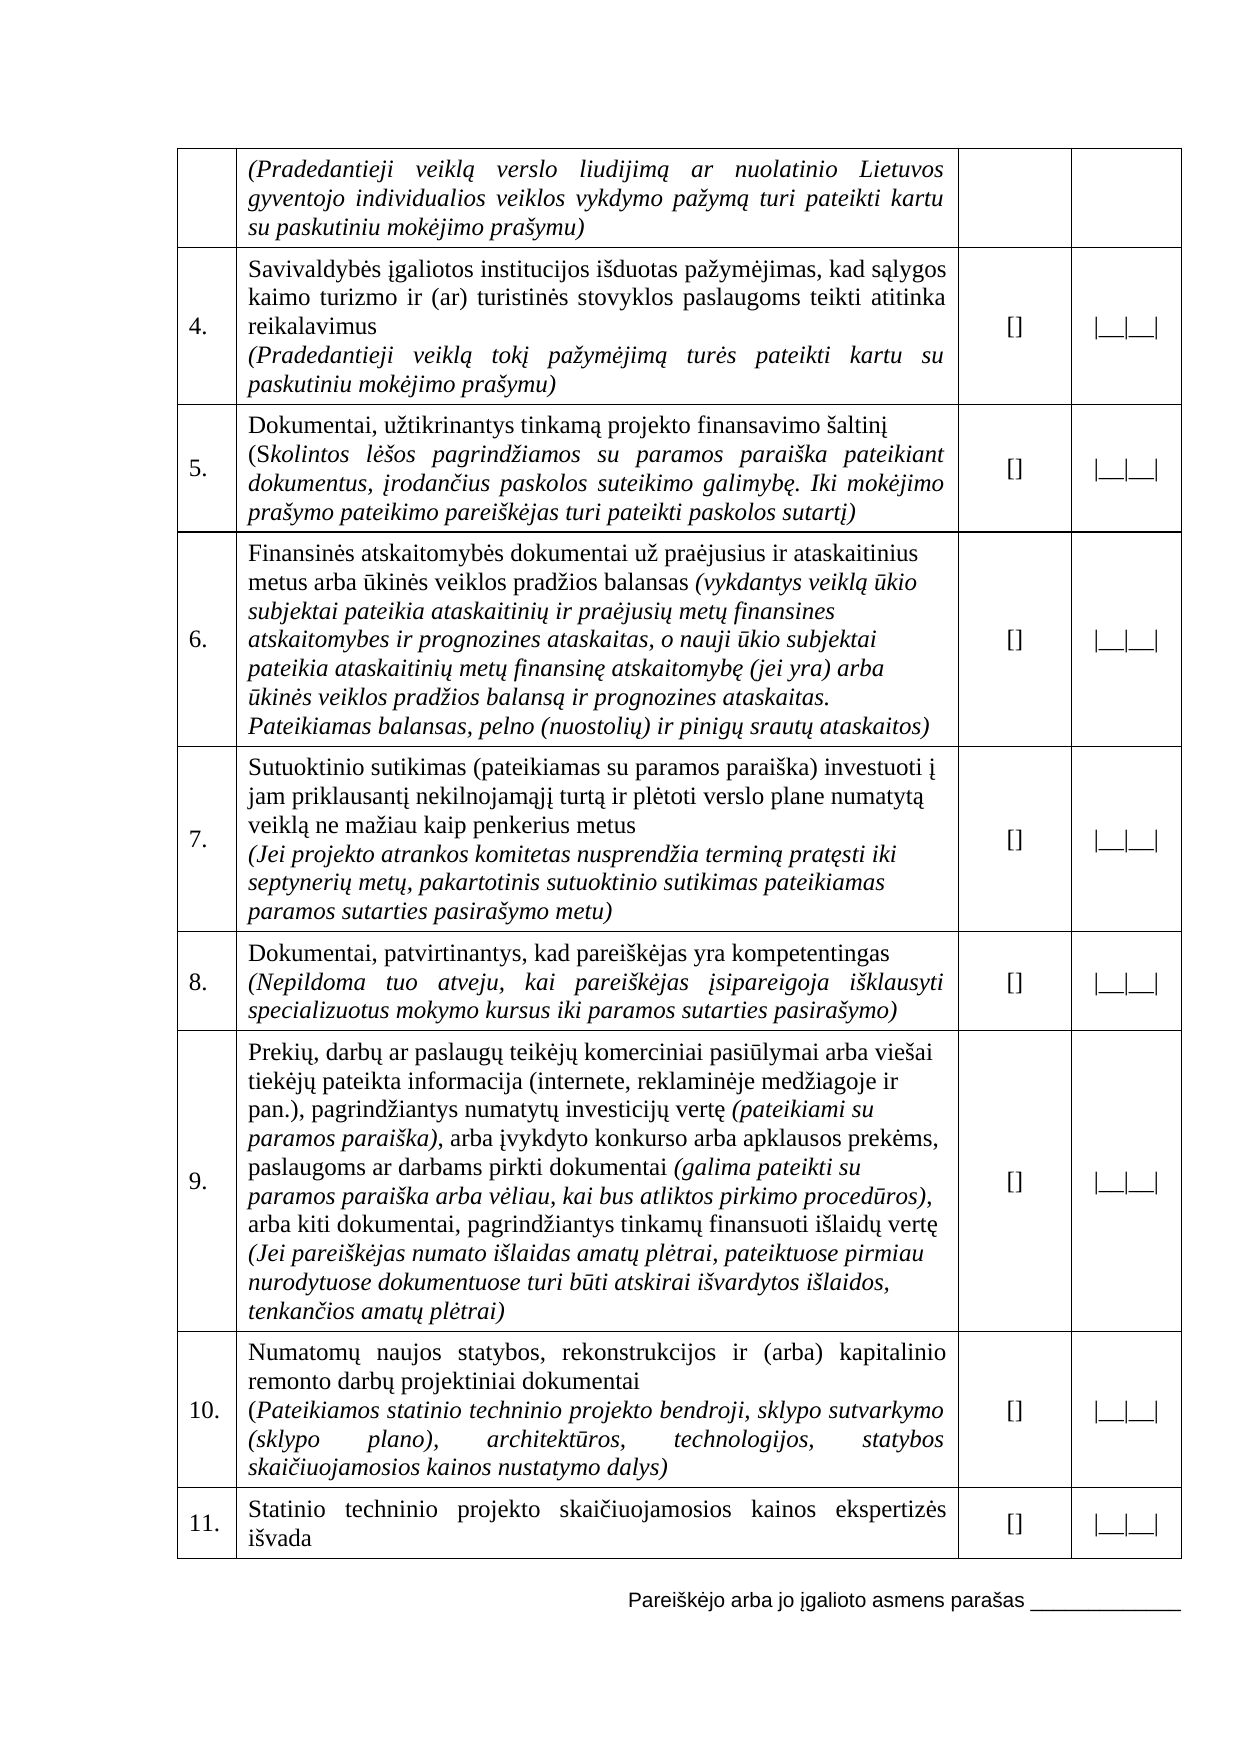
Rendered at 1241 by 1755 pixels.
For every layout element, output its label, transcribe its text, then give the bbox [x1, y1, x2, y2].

table_cell |__|__| [1072, 405, 1181, 531]
table_cell |__|__| [1072, 1332, 1181, 1487]
table_cell [] [959, 405, 1071, 531]
table_cell [959, 149, 1071, 247]
table_cell |__|__| [1072, 747, 1181, 931]
table_cell |__|__| [1072, 932, 1181, 1030]
table_cell [] [959, 1332, 1071, 1487]
table_cell 7. [178, 747, 236, 931]
table_cell Statinio techninio projekto skaičiuojamosios kainos ekspertizės išvada [237, 1488, 958, 1558]
table_cell |__|__| [1072, 248, 1181, 403]
table_cell [] [959, 1488, 1071, 1558]
table_cell 6. [178, 533, 236, 746]
table_cell Numatomų naujos statybos, rekonstrukcijos ir (arba) kapitalinio remonto darbų projektiniai dokumentai (Pateikiamos statinio techninio projekto bendroji, sklypo sutvarkymo (sklypo plano), architektūros, technologijos, statybos skaičiuojamosios kainos nustatymo dalys) [237, 1332, 958, 1487]
table_cell 5. [178, 405, 236, 531]
table_cell Dokumentai, užtikrinantys tinkamą projekto finansavimo šaltinį (Skolintos lėšos pagrindžiamos su paramos paraiška pateikiant dokumentus, įrodančius paskolos suteikimo galimybę. Iki mokėjimo prašymo pateikimo pareiškėjas turi pateikti paskolos sutartį) [237, 405, 958, 531]
table_cell |__|__| [1072, 1031, 1181, 1331]
table_cell 8. [178, 932, 236, 1030]
table_cell 9. [178, 1031, 236, 1331]
table_cell Savivaldybės įgaliotos institucijos išduotas pažymėjimas, kad sąlygos kaimo turizmo ir (ar) turistinės stovyklos paslaugoms teikti atitinka reikalavimus (Pradedantieji veiklą tokį pažymėjimą turės pateikti kartu su paskutiniu mokėjimo prašymu) [237, 248, 958, 403]
table_cell |__|__| [1072, 533, 1181, 746]
table_cell [] [959, 533, 1071, 746]
table_cell [1072, 149, 1181, 247]
table_cell Dokumentai, patvirtinantys, kad pareiškėjas yra kompetentingas (Nepildoma tuo atveju, kai pareiškėjas įsipareigoja išklausyti specializuotus mokymo kursus iki paramos sutarties pasirašymo) [237, 932, 958, 1030]
table_cell [] [959, 1031, 1071, 1331]
table_cell Prekių, darbų ar paslaugų teikėjų komerciniai pasiūlymai arba viešai tiekėjų pateikta informacija (internete, reklaminėje medžiagoje ir pan.), pagrindžiantys numatytų investicijų vertę (pateikiami su paramos paraiška), arba įvykdyto konkurso arba apklausos prekėms, paslaugoms ar darbams pirkti dokumentai (galima pateikti su paramos paraiška arba vėliau, kai bus atliktos pirkimo procedūros), arba kiti dokumentai, pagrindžiantys tinkamų finansuoti išlaidų vertę (Jei pareiškėjas numato išlaidas amatų plėtrai, pateiktuose pirmiau nurodytuose dokumentuose turi būti atskirai išvardytos išlaidos, tenkančios amatų plėtrai) [237, 1031, 958, 1331]
table_cell [] [959, 747, 1071, 931]
table_cell 11. [178, 1488, 236, 1558]
table_cell (Pradedantieji veiklą verslo liudijimą ar nuolatinio Lietuvos gyventojo individualios veiklos vykdymo pažymą turi pateikti kartu su paskutiniu mokėjimo prašymu) [237, 149, 958, 247]
table_cell [] [959, 932, 1071, 1030]
table_cell Finansinės atskaitomybės dokumentai už praėjusius ir ataskaitinius metus arba ūkinės veiklos pradžios balansas (vykdantys veiklą ūkio subjektai pateikia ataskaitinių ir praėjusių metų finansines atskaitomybes ir prognozines ataskaitas, o nauji ūkio subjektai pateikia ataskaitinių metų finansinę atskaitomybę (jei yra) arba ūkinės veiklos pradžios balansą ir prognozines ataskaitas. Pateikiamas balansas, pelno (nuostolių) ir pinigų srautų ataskaitos) [237, 533, 958, 746]
table_cell |__|__| [1072, 1488, 1181, 1558]
table_cell Sutuoktinio sutikimas (pateikiamas su paramos paraiška) investuoti į jam priklausantį nekilnojamąjį turtą ir plėtoti verslo plane numatytą veiklą ne mažiau kaip penkerius metus (Jei projekto atrankos komitetas nusprendžia terminą pratęsti iki septynerių metų, pakartotinis sutuoktinio sutikimas pateikiamas paramos sutarties pasirašymo metu) [237, 747, 958, 931]
table_cell 10. [178, 1332, 236, 1487]
table_cell [] [959, 248, 1071, 403]
table_cell 4. [178, 248, 236, 403]
table_cell [178, 149, 236, 247]
